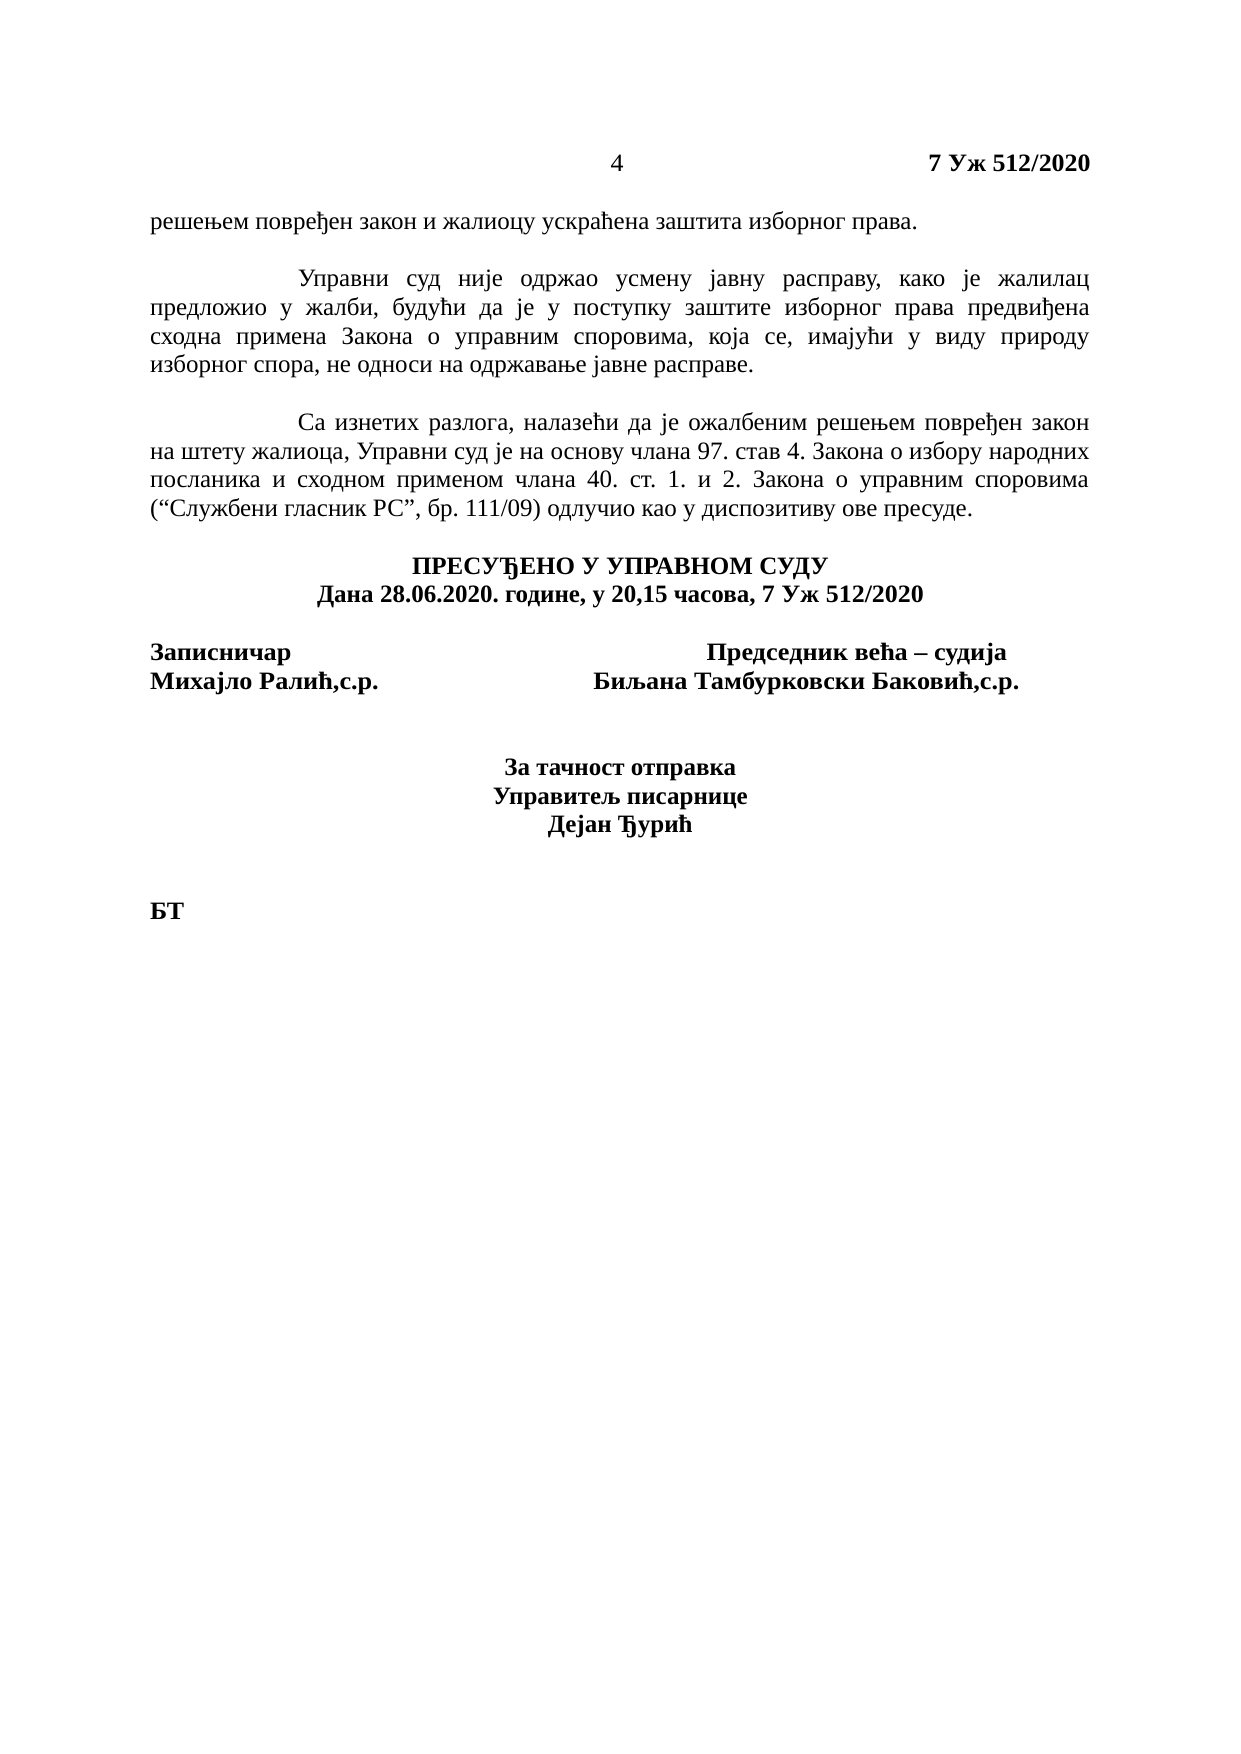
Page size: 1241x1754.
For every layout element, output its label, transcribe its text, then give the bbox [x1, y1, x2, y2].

text Управитељ писарнице [150, 781, 1090, 809]
text ПРЕСУЂЕНО У УПРАВНОМ СУДУ [150, 551, 1090, 579]
text решењем повређен закон и жалиоцу ускраћена заштита изборног права. [150, 206, 1090, 234]
text Дејан Ђурић [150, 809, 1090, 838]
text Михајло Ралић,с.р. Биљана Тамбурковски Баковић,с.р. [150, 666, 1090, 694]
text Управни суд није одржао усмену јавну расправу, како је жалилац предложио у жалби, будући да је у поступку заштите изборног права предвиђена сходна примена Закона о управним споровима, која се, имајући у виду природу изборног спора, не односи на одржавање јавне расправе. [150, 263, 1090, 378]
text Са изнетих разлога, налазећи да је ожалбеним решењем повређен закон на штету жалиоца, Управни суд је на основу члана 97. став 4. Закона о избору народних посланика и сходном применом члана 40. ст. 1. и 2. Закона о управним споровима (“Службени гласник РС”, бр. 111/09) одлучио као у диспозитиву ове пресуде. [150, 407, 1090, 522]
text БT [150, 896, 1090, 924]
text За тачност отправка [150, 752, 1090, 781]
text Записничар Председник већа – судија [150, 637, 1090, 666]
text Дана 28.06.2020. године, у 20,15 часова, 7 Уж 512/2020 [150, 579, 1090, 608]
